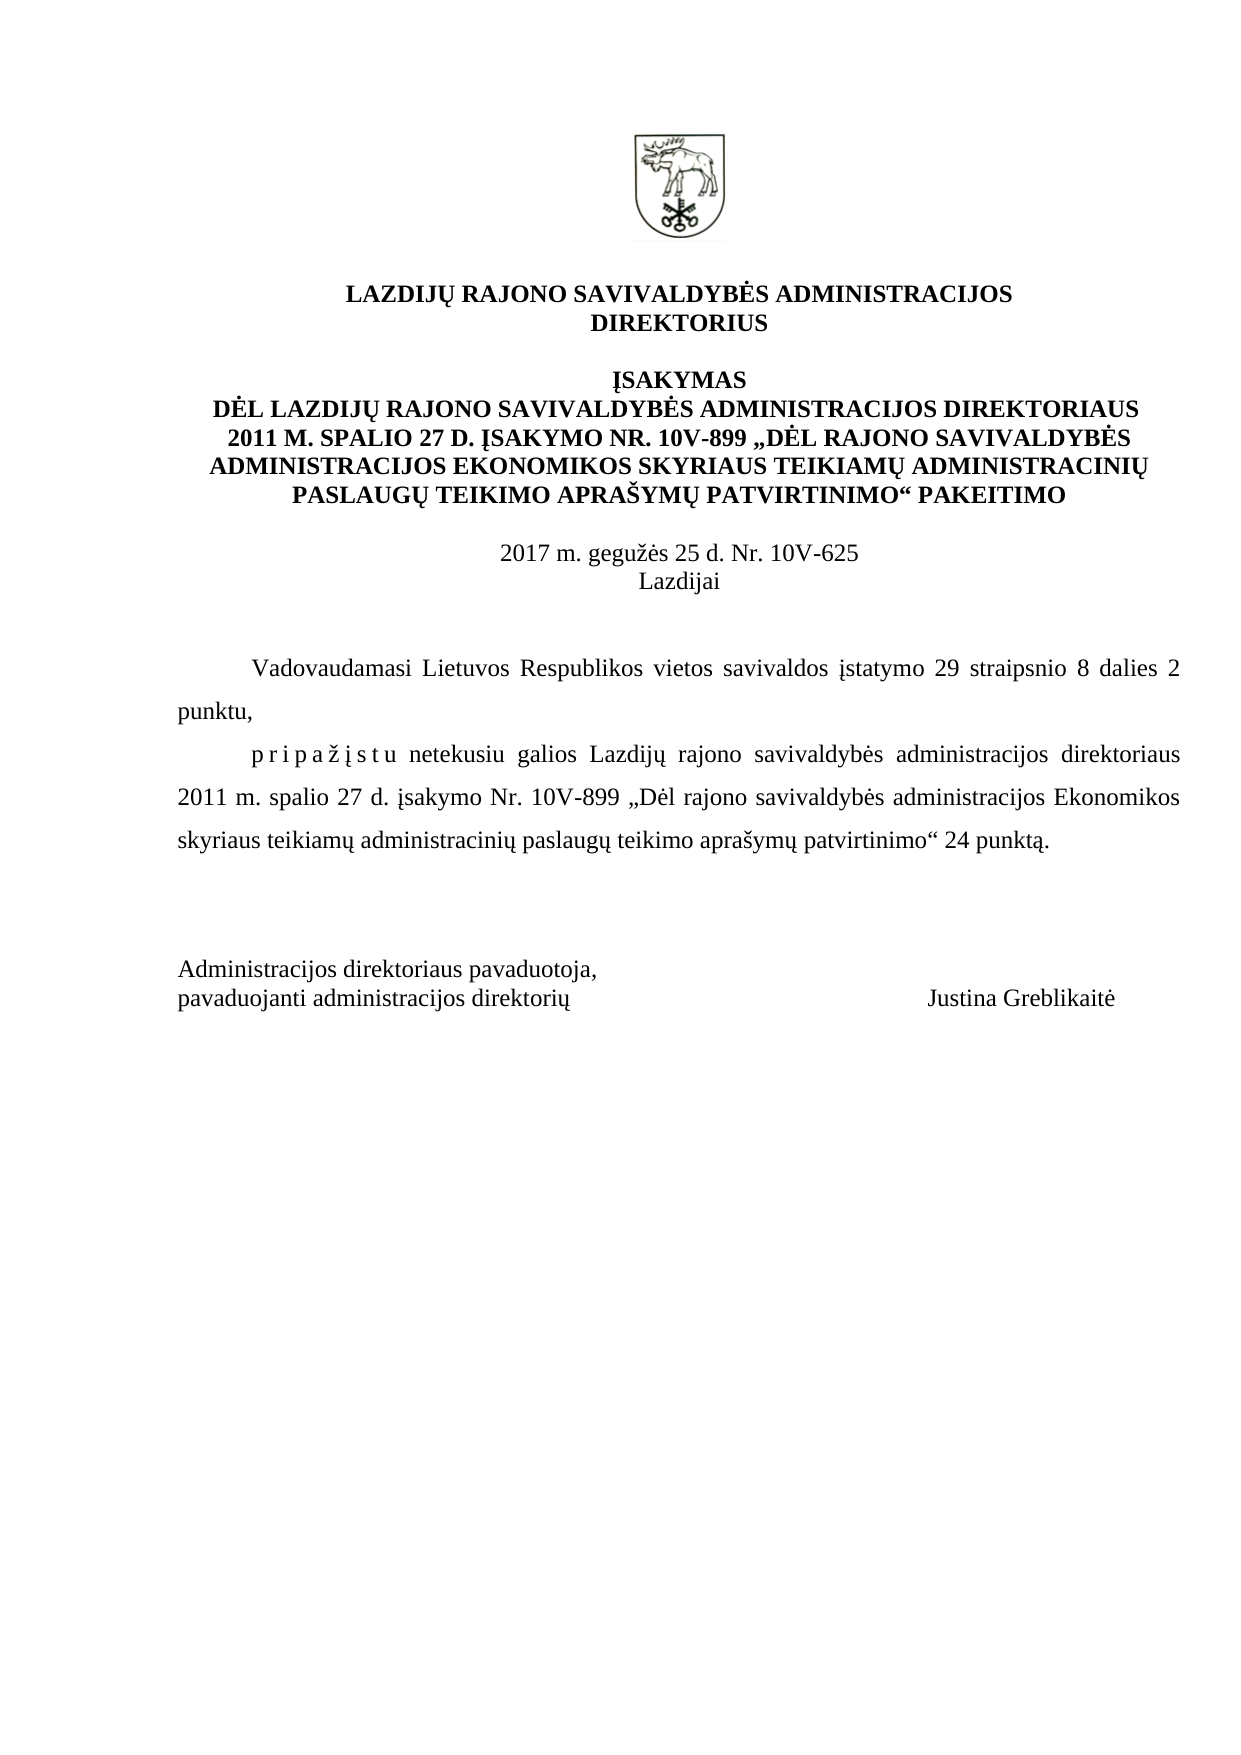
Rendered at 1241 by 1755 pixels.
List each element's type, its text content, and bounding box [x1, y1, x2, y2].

text 2011 M. SPALIO 27 D. ĮSAKYMO NR. 10V-899 „DĖL RAJONO SAVIVALDYBĖS ADMINISTRACIJOS EKONOMIKOS SKYRIAUS TEIKIAMŲ ADMINISTRACINIŲ PASLAUGŲ TEIKIMO APRAŠYMŲ PATVIRTINIMO“ PAKEITIMO [177, 423, 1181, 509]
text pavaduojanti administracijos direktorių Justina Greblikaitė [177, 983, 1181, 1012]
text DĖL LAZDIJŲ RAJONO SAVIVALDYBĖS ADMINISTRACIJOS DIREKTORIAUS [177, 394, 1181, 423]
text pripažįstu netekusiu galios Lazdijų rajono savivaldybės administracijos direktoriaus 2011 m. spalio 27 d. įsakymo Nr. 10V-899 „Dėl rajono savivaldybės administracijos Ekonomikos skyriaus teikiamų administracinių paslaugų teikimo aprašymų patvirtinimo“ 24 punktą. [177, 739, 1181, 854]
text ĮSAKYMAS [177, 365, 1181, 394]
text LAZDIJŲ RAJONO SAVIVALDYBĖS ADMINISTRACIJOS [177, 279, 1181, 308]
text Administracijos direktoriaus pavaduotoja, [177, 954, 1181, 983]
text Vadovaudamasi Lietuvos Respublikos vietos savivaldos įstatymo 29 straipsnio 8 dalies 2 punktu, [177, 653, 1181, 724]
text 2017 m. gegužės 25 d. Nr. 10V-625 [177, 538, 1181, 566]
text DIREKTORIUS [177, 308, 1181, 336]
text Lazdijai [177, 566, 1181, 595]
